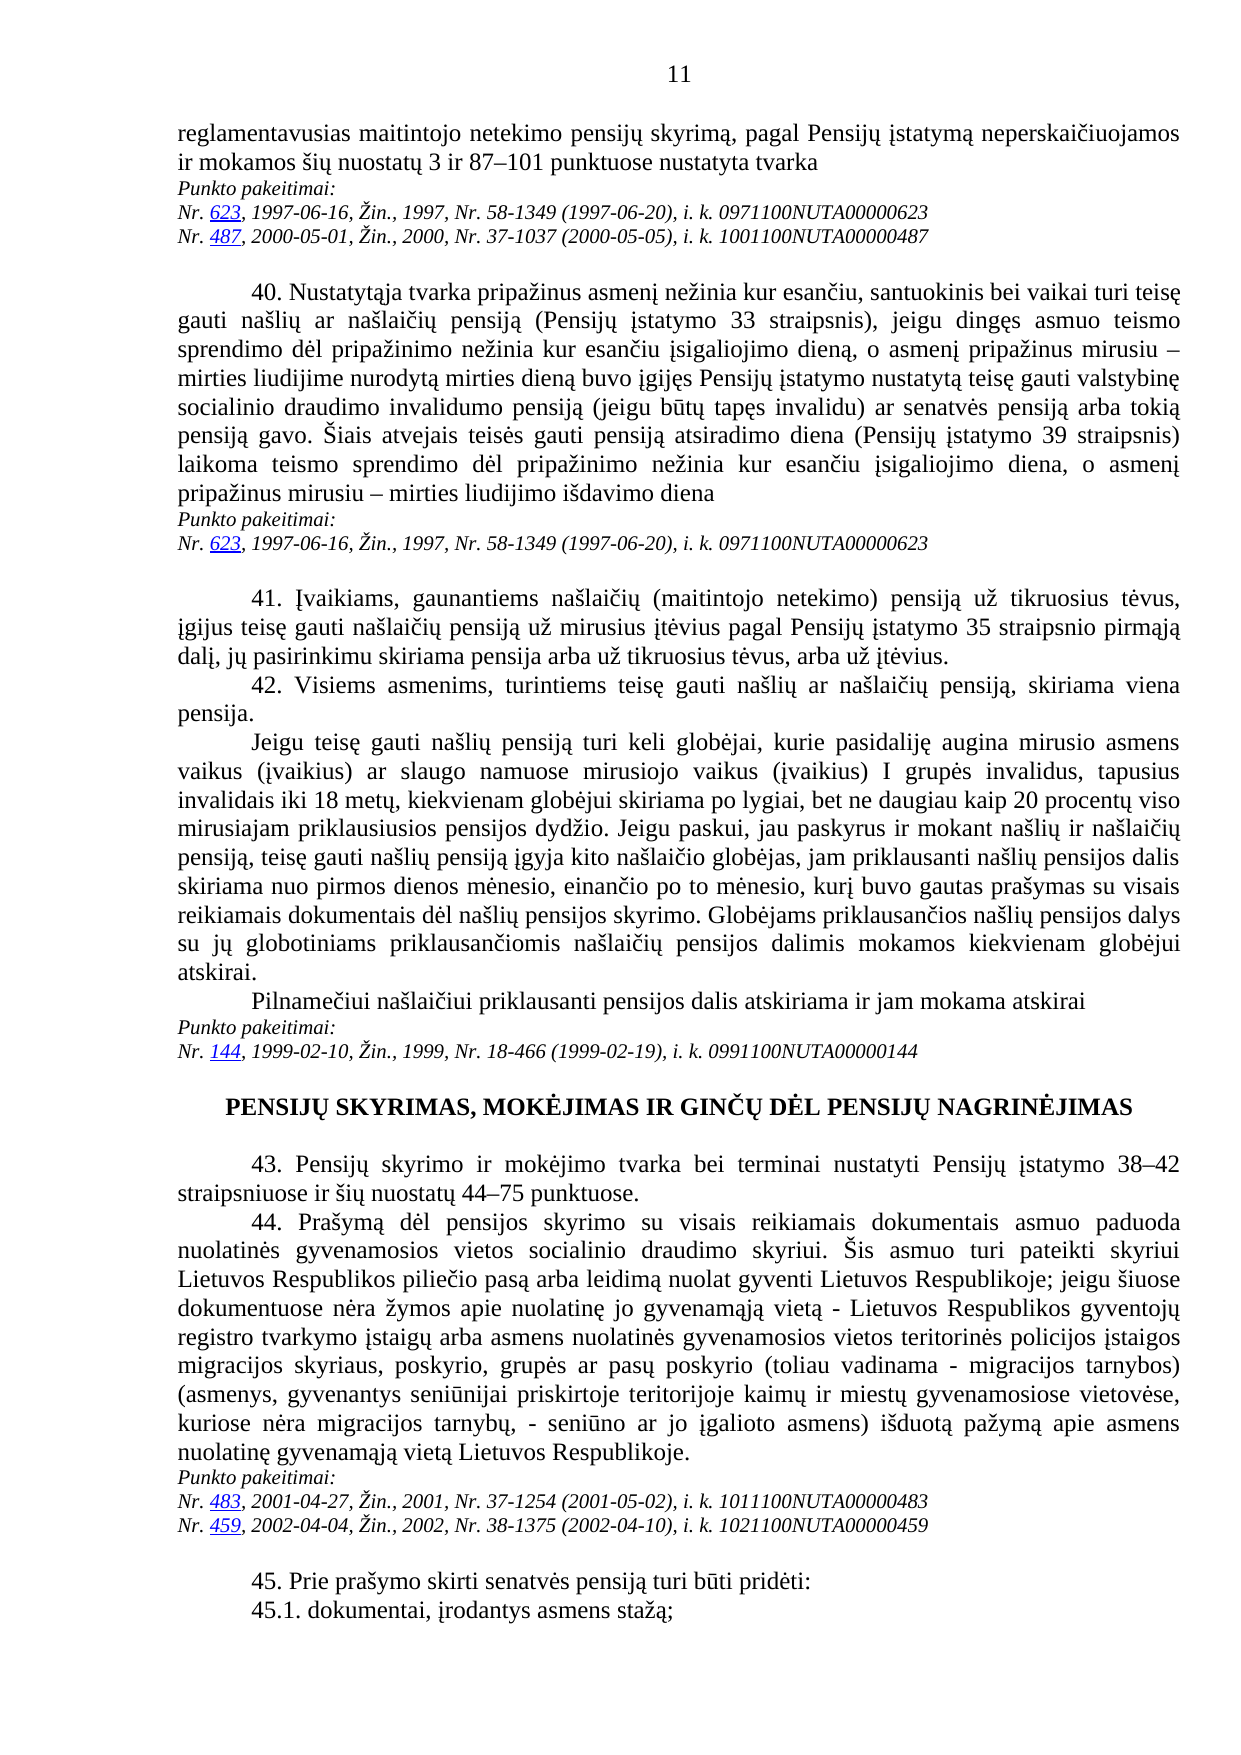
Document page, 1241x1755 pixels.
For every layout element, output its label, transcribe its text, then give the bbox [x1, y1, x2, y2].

text Nr. 487, 2000-05-01, Žin., 2000, Nr. 37-1037 (2000-05-05), i. k. 1001100NUTA00000487 [177, 224, 1181, 248]
text PENSIJŲ SKYRIMAS, MOKĖJIMAS IR GINČŲ DĖL PENSIJŲ NAGRINĖJIMAS [177, 1092, 1181, 1120]
text Nr. 459, 2002-04-04, Žin., 2002, Nr. 38-1375 (2002-04-10), i. k. 1021100NUTA00000459 [177, 1513, 1181, 1537]
text Nr. 623, 1997-06-16, Žin., 1997, Nr. 58-1349 (1997-06-20), i. k. 0971100NUTA00000623 [177, 200, 1181, 224]
text Punkto pakeitimai: [177, 1015, 1181, 1039]
text 44. Prašymą dėl pensijos skyrimo su visais reikiamais dokumentais asmuo paduoda nuolatinės gyvenamosios vietos socialinio draudimo skyriui. Šis asmuo turi pateikti skyriui Lietuvos Respublikos piliečio pasą arba leidimą nuolat gyventi Lietuvos Respublikoje; jeigu šiuose dokumentuose nėra žymos apie nuolatinę jo gyvenamąją vietą - Lietuvos Respublikos gyventojų registro tvarkymo įstaigų arba asmens nuolatinės gyvenamosios vietos teritorinės policijos įstaigos migracijos skyriaus, poskyrio, grupės ar pasų poskyrio (toliau vadinama - migracijos tarnybos) (asmenys, gyvenantys seniūnijai priskirtoje teritorijoje kaimų ir miestų gyvenamosiose vietovėse, kuriose nėra migracijos tarnybų, - seniūno ar jo įgalioto asmens) išduotą pažymą apie asmens nuolatinę gyvenamąją vietą Lietuvos Respublikoje. [177, 1207, 1181, 1465]
text Nr. 483, 2001-04-27, Žin., 2001, Nr. 37-1254 (2001-05-02), i. k. 1011100NUTA00000483 [177, 1489, 1181, 1513]
text Punkto pakeitimai: [177, 507, 1181, 531]
text 45. Prie prašymo skirti senatvės pensiją turi būti pridėti: [177, 1566, 1181, 1595]
text 43. Pensijų skyrimo ir mokėjimo tvarka bei terminai nustatyti Pensijų įstatymo 38–42 straipsniuose ir šių nuostatų 44–75 punktuose. [177, 1149, 1181, 1207]
text 42. Visiems asmenims, turintiems teisę gauti našlių ar našlaičių pensiją, skiriama viena pensija. [177, 670, 1181, 727]
text Punkto pakeitimai: [177, 176, 1181, 200]
text 45.1. dokumentai, įrodantys asmens stažą; [177, 1595, 1181, 1624]
text 40. Nustatytąja tvarka pripažinus asmenį nežinia kur esančiu, santuokinis bei vaikai turi teisę gauti našlių ar našlaičių pensiją (Pensijų įstatymo 33 straipsnis), jeigu dingęs asmuo teismo sprendimo dėl pripažinimo nežinia kur esančiu įsigaliojimo dieną, o asmenį pripažinus mirusiu – mirties liudijime nurodytą mirties dieną buvo įgijęs Pensijų įstatymo nustatytą teisę gauti valstybinę socialinio draudimo invalidumo pensiją (jeigu būtų tapęs invalidu) ar senatvės pensiją arba tokią pensiją gavo. Šiais atvejais teisės gauti pensiją atsiradimo diena (Pensijų įstatymo 39 straipsnis) laikoma teismo sprendimo dėl pripažinimo nežinia kur esančiu įsigaliojimo diena, o asmenį pripažinus mirusiu – mirties liudijimo išdavimo diena [177, 277, 1181, 507]
text Nr. 144, 1999-02-10, Žin., 1999, Nr. 18-466 (1999-02-19), i. k. 0991100NUTA00000144 [177, 1039, 1181, 1063]
text Punkto pakeitimai: [177, 1465, 1181, 1489]
text Pilnamečiui našlaičiui priklausanti pensijos dalis atskiriama ir jam mokama atskirai [177, 986, 1181, 1015]
text 41. Įvaikiams, gaunantiems našlaičių (maitintojo netekimo) pensiją už tikruosius tėvus, įgijus teisę gauti našlaičių pensiją už mirusius įtėvius pagal Pensijų įstatymo 35 straipsnio pirmąją dalį, jų pasirinkimu skiriama pensija arba už tikruosius tėvus, arba už įtėvius. [177, 583, 1181, 670]
text reglamentavusias maitintojo netekimo pensijų skyrimą, pagal Pensijų įstatymą neperskaičiuojamos ir mokamos šių nuostatų 3 ir 87–101 punktuose nustatyta tvarka [177, 118, 1181, 176]
text Nr. 623, 1997-06-16, Žin., 1997, Nr. 58-1349 (1997-06-20), i. k. 0971100NUTA00000623 [177, 531, 1181, 555]
text Jeigu teisę gauti našlių pensiją turi keli globėjai, kurie pasidaliję augina mirusio asmens vaikus (įvaikius) ar slaugo namuose mirusiojo vaikus (įvaikius) I grupės invalidus, tapusius invalidais iki 18 metų, kiekvienam globėjui skiriama po lygiai, bet ne daugiau kaip 20 procentų viso mirusiajam priklausiusios pensijos dydžio. Jeigu paskui, jau paskyrus ir mokant našlių ir našlaičių pensiją, teisę gauti našlių pensiją įgyja kito našlaičio globėjas, jam priklausanti našlių pensijos dalis skiriama nuo pirmos dienos mėnesio, einančio po to mėnesio, kurį buvo gautas prašymas su visais reikiamais dokumentais dėl našlių pensijos skyrimo. Globėjams priklausančios našlių pensijos dalys su jų globotiniams priklausančiomis našlaičių pensijos dalimis mokamos kiekvienam globėjui atskirai. [177, 727, 1181, 986]
